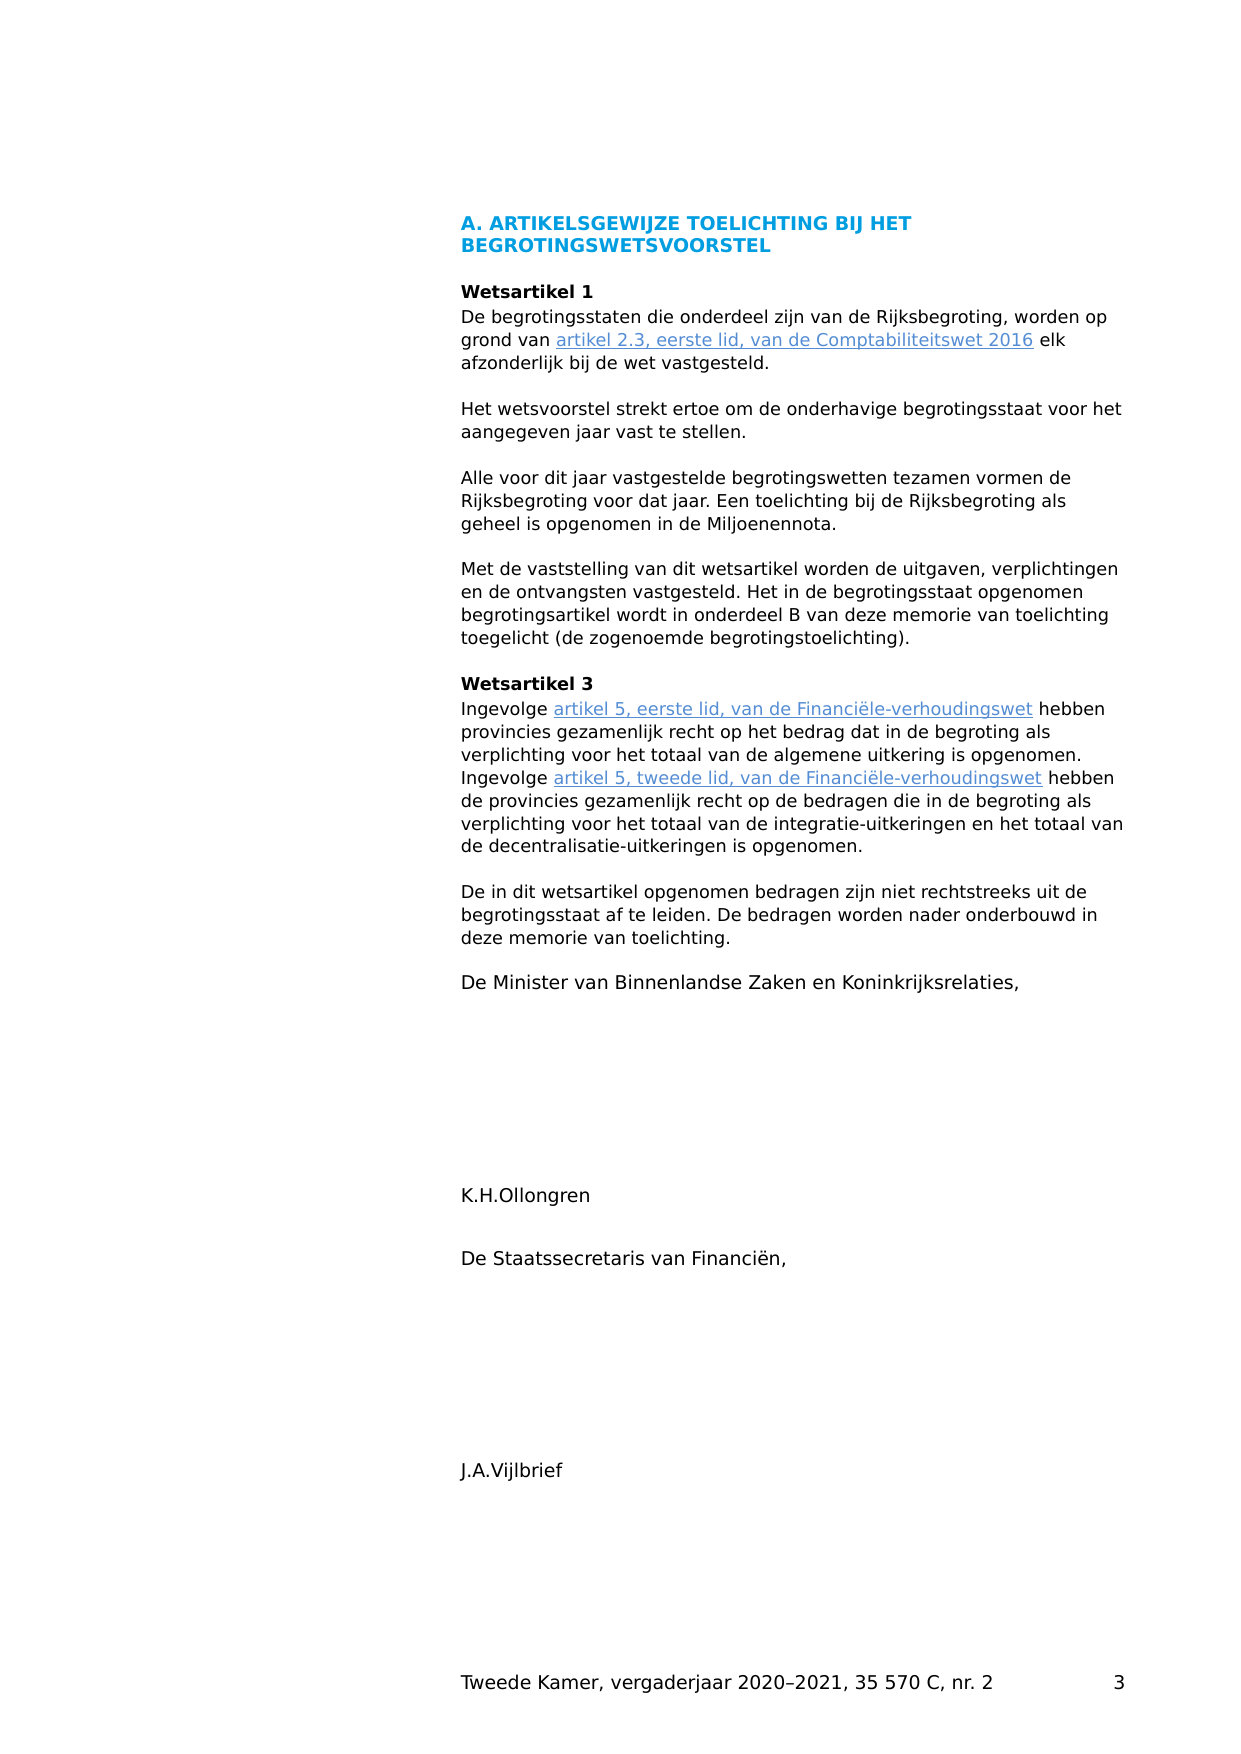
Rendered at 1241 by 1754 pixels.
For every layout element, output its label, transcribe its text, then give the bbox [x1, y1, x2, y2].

text Het wetsvoorstel strekt ertoe om de onderhavige begrotingsstaat voor het aangegeven jaar vast te stellen. [461, 397, 1125, 443]
text K.H.Ollongren [461, 1185, 1125, 1207]
text De Minister van Binnenlandse Zaken en Koninkrijksrelaties, [461, 972, 1125, 994]
text Wetsartikel 1 [461, 280, 1125, 303]
text De Staatssecretaris van Financiën, [461, 1247, 1125, 1269]
title A. Artikelsgewijze toelichting bij het begrotingswetsvoorstel [461, 213, 1125, 257]
text Wetsartikel 3 [461, 672, 1125, 695]
text Ingevolge artikel 5, eerste lid, van de Financiële-verhoudingswet hebben provincies gezamenlijk recht op het bedrag dat in de begroting als verplichting voor het totaal van de algemene uitkering is opgenomen. Ingevolge artikel 5, tweede lid, van de Financiële-verhoudingswet hebben de provincies gezamenlijk recht op de bedragen die in de begroting als verplichting voor het totaal van de integratie-uitkeringen en het totaal van de decentralisatie-uitkeringen is opgenomen. [461, 697, 1125, 857]
text Met de vaststelling van dit wetsartikel worden de uitgaven, verplichtingen en de ontvangsten vastgesteld. Het in de begrotingsstaat opgenomen begrotingsartikel wordt in onderdeel B van deze memorie van toelichting toegelicht (de zogenoemde begrotingstoelichting). [461, 557, 1125, 649]
text J.A.Vijlbrief [461, 1460, 1125, 1482]
text Alle voor dit jaar vastgestelde begrotingswetten tezamen vormen de Rijksbegroting voor dat jaar. Een toelichting bij de Rijksbegroting als geheel is opgenomen in de Miljoenennota. [461, 466, 1125, 534]
text De in dit wetsartikel opgenomen bedragen zijn niet rechtstreeks uit de begrotingsstaat af te leiden. De bedragen worden nader onderbouwd in deze memorie van toelichting. [461, 880, 1125, 949]
text De begrotingsstaten die onderdeel zijn van de Rijksbegroting, worden op grond van artikel 2.3, eerste lid, van de Comptabiliteitswet 2016 elk afzonderlijk bij de wet vastgesteld. [461, 305, 1125, 374]
